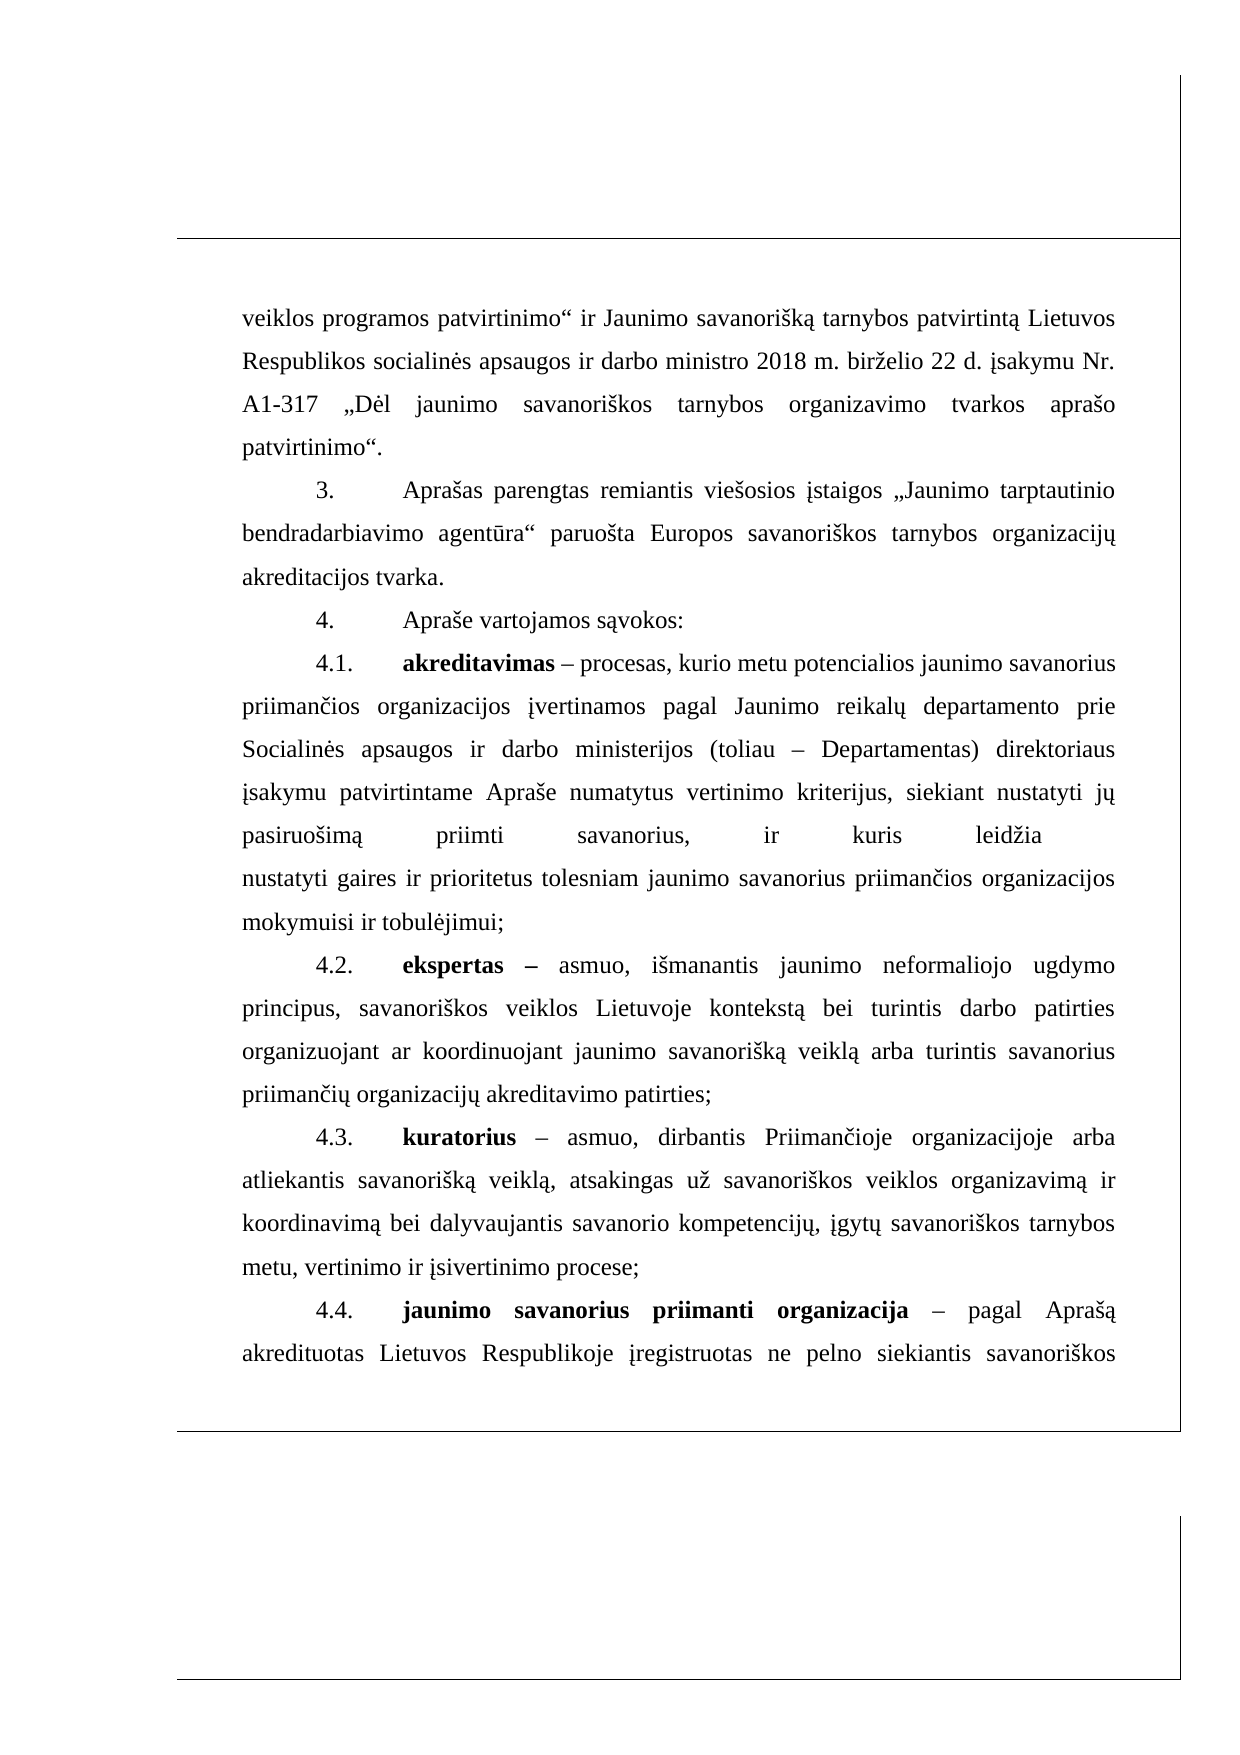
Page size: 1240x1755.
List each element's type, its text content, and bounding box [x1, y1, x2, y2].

text 4.4. jaunimo savanorius priimanti organizacija – pagal Aprašą akredituotas Lietuvos Respublikoje įregistruotas ne pelno siekiantis savanoriškos veiklos organizatorius, galintis suteikti savanoriams asmeninio / profesinio tobulėjimo erdvę ir užtikrinti atitinkamą palaikymą; [177, 1230, 1181, 1431]
text 4.2. ekspertas – asmuo, išmanantis jaunimo neformaliojo ugdymo principus, savanoriškos veiklos Lietuvoje kontekstą bei turintis darbo patirties organizuojant ar koordinuojant jaunimo savanorišką veiklą arba turintis savanorius priimančių organizacijų akreditavimo patirties; [177, 885, 1181, 1058]
text 3. Aprašas parengtas remiantis viešosios įstaigos „Jaunimo tarptautinio bendradarbiavimo agentūra“ paruošta Europos savanoriškos tarnybos organizacijų akreditacijos tvarka. [177, 411, 1181, 540]
text 4. Apraše vartojamos sąvokos: [177, 540, 1181, 583]
text 2. Aprašas parengtas siekiant įgyvendinti Nacionalinę jaunimo savanoriškos veiklos programą, patvirtintą Lietuvos Respublikos socialinės apsaugos ir darbo ministro 2013 m. vasario 25 d. įsakymu Nr. A1-73 „Dėl Nacionalinės jaunimo savanoriškos veiklos programos patvirtinimo“ ir Jaunimo savanorišką tarnybos patvirtintą Lietuvos Respublikos socialinės apsaugos ir darbo ministro 2018 m. birželio 22 d. įsakymu Nr. A1-317 „Dėl jaunimo savanoriškos tarnybos organizavimo tvarkos aprašo patvirtinimo“. [177, 238, 1180, 411]
text 4.3. kuratorius – asmuo, dirbantis Priimančioje organizacijoje arba atliekantis savanorišką veiklą, atsakingas už savanoriškos veiklos organizavimą ir koordinavimą bei dalyvaujantis savanorio kompetencijų, įgytų savanoriškos tarnybos metu, vertinimo ir įsivertinimo procese; [177, 1058, 1181, 1230]
text 4.1. akreditavimas – procesas, kurio metu potencialios jaunimo savanorius priimančios organizacijos įvertinamos pagal Jaunimo reikalų departamento prie Socialinės apsaugos ir darbo ministerijos (toliau – Departamentas) direktoriaus įsakymu patvirtintame Apraše numatytus vertinimo kriterijus, siekiant nustatyti jų pasiruošimą priimti savanorius, ir kuris leidžia nustatyti gaires ir prioritetus tolesniam jaunimo savanorius priimančios organizacijos mokymuisi ir tobulėjimui; [177, 583, 1181, 885]
